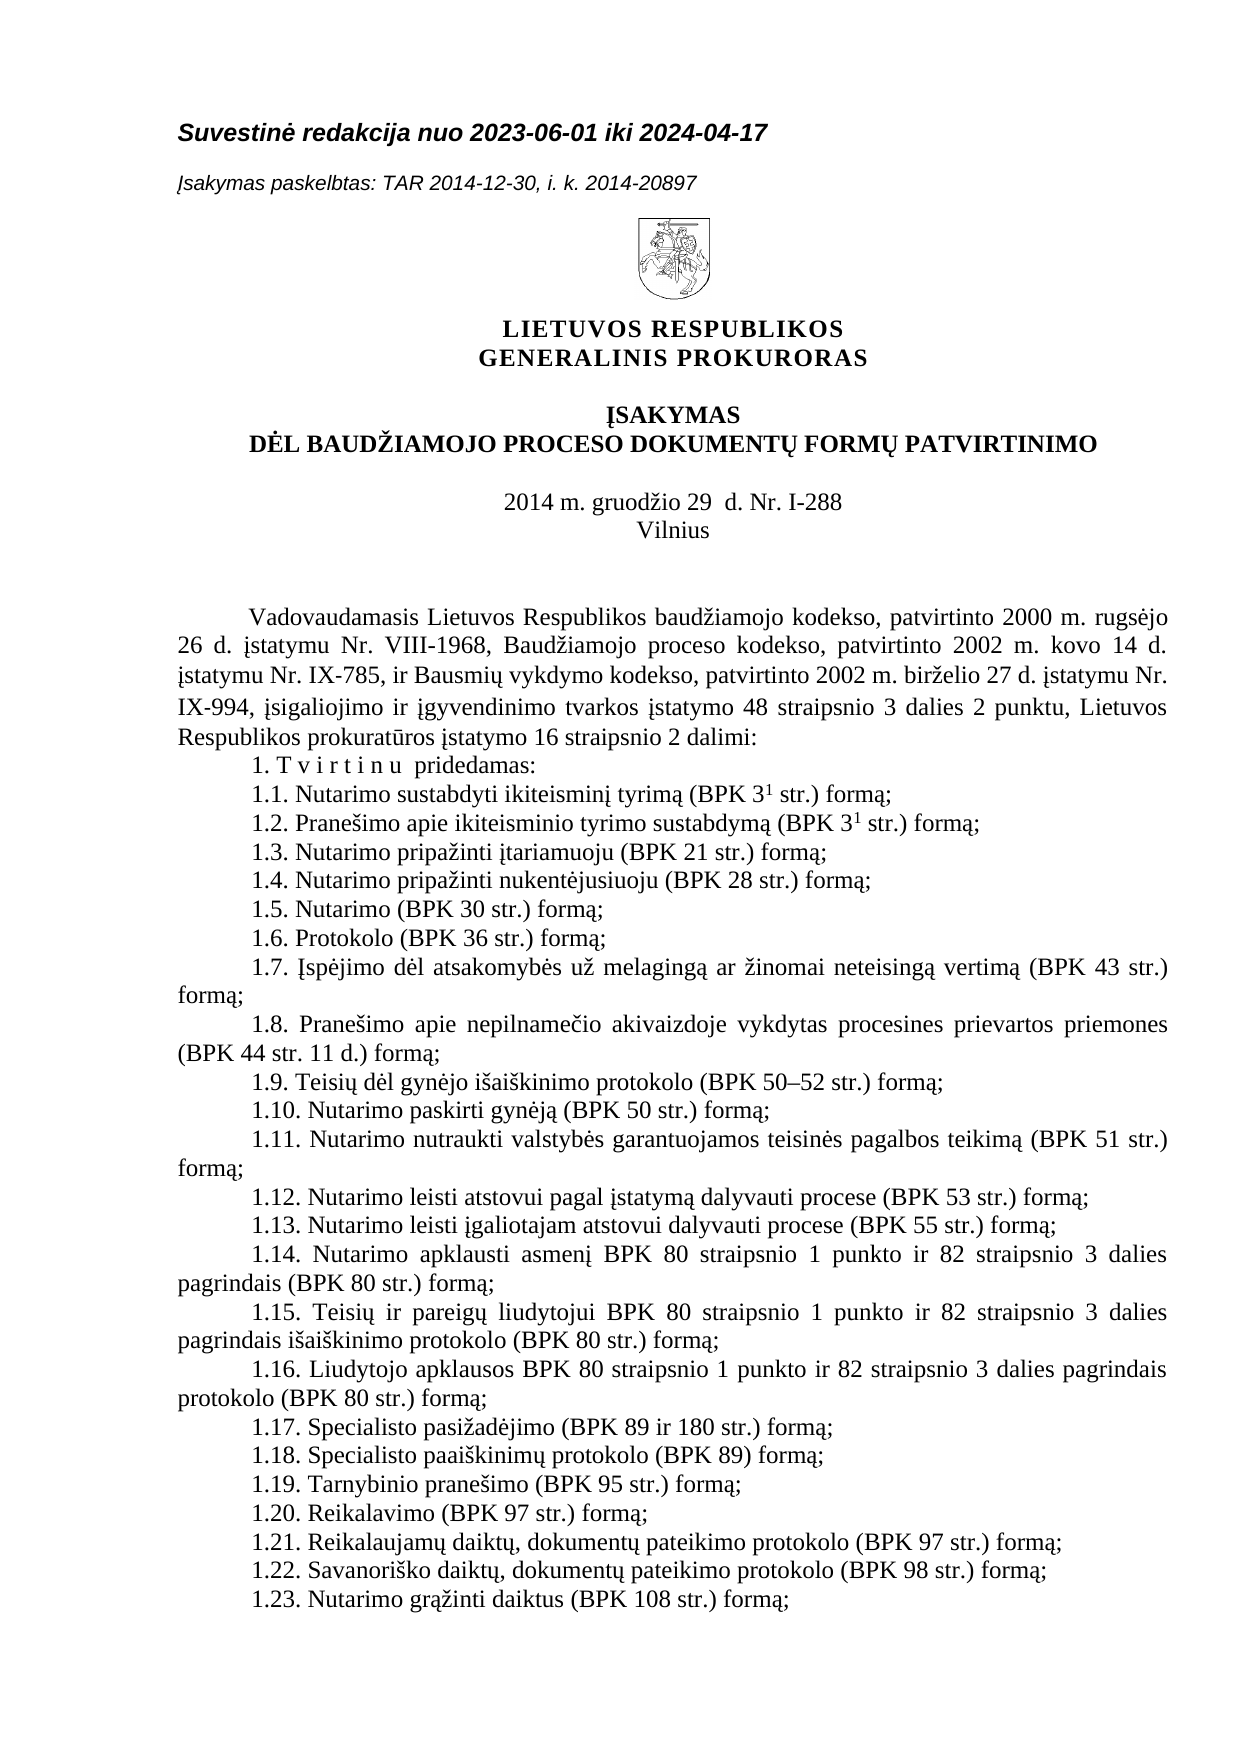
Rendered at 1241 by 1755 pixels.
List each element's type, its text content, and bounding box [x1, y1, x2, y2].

text 1.12. Nutarimo leisti atstovui pagal įstatymą dalyvauti procese (BPK 53 str.) formą; [177, 1182, 1169, 1211]
text 1.14. Nutarimo apklausti asmenį BPK 80 straipsnio 1 punkto ir 82 straipsnio 3 dalies pagrindais (BPK 80 str.) formą; [177, 1239, 1169, 1297]
text LIETUVOS RESPUBLIKOS [177, 314, 1169, 343]
text 1. T v i r t i n u pridedamas: [251, 751, 1169, 779]
text 1.10. Nutarimo paskirti gynėją (BPK 50 str.) formą; [177, 1096, 1169, 1124]
text įsakymas [177, 401, 1169, 429]
text 1.17. Specialisto pasižadėjimo (BPK 89 ir 180 str.) formą; [177, 1412, 1169, 1441]
text 1.13. Nutarimo leisti įgaliotajam atstovui dalyvauti procese (BPK 55 str.) formą; [177, 1211, 1169, 1239]
text 1.21. Reikalaujamų daiktų, dokumentų pateikimo protokolo (BPK 97 str.) formą; [177, 1527, 1169, 1556]
text 1.7. Įspėjimo dėl atsakomybės už melagingą ar žinomai neteisingą vertimą (BPK 43 str.) formą; [177, 952, 1169, 1009]
text Vadovaudamasis Lietuvos Respublikos baudžiamojo kodekso, patvirtinto 2000 m. rugsėjo 26 d. įstatymu Nr. VIII-1968, Baudžiamojo proceso kodekso, patvirtinto 2002 m. kovo 14 d. įstatymu Nr. IX‑785, ir Bausmių vykdymo kodekso, patvirtinto 2002 m. birželio 27 d. įstatymu Nr. IX‑994, įsigaliojimo ir įgyvendinimo tvarkos įstatymo 48 straipsnio 3 dalies 2 punktu, Lietuvos Respublikos prokuratūros įstatymo 16 straipsnio 2 dalimi: [177, 602, 1169, 751]
text 1.3. Nutarimo pripažinti įtariamuoju (BPK 21 str.) formą; [177, 837, 1169, 866]
text Vilnius [177, 516, 1169, 544]
text 1.5. Nutarimo (BPK 30 str.) formą; [177, 894, 1169, 923]
text Įsakymas paskelbtas: TAR 2014-12-30, i. k. 2014-20897 [177, 171, 1169, 195]
text 1.6. Protokolo (BPK 36 str.) formą; [177, 923, 1169, 952]
text 1.16. Liudytojo apklausos BPK 80 straipsnio 1 punkto ir 82 straipsnio 3 dalies pagrindais protokolo (BPK 80 str.) formą; [177, 1354, 1169, 1412]
text 1.19. Tarnybinio pranešimo (BPK 95 str.) formą; [177, 1469, 1169, 1498]
text 1.2. Pranešimo apie ikiteisminio tyrimo sustabdymą (BPK 31 str.) formą; [177, 808, 1169, 837]
text 1.23. Nutarimo grąžinti daiktus (BPK 108 str.) formą; [177, 1584, 1169, 1613]
text 1.20. Reikalavimo (BPK 97 str.) formą; [177, 1498, 1169, 1527]
text 1.8. Pranešimo apie nepilnamečio akivaizdoje vykdytas procesines prievartos priemones (BPK 44 str. 11 d.) formą; [177, 1009, 1169, 1067]
text 1.18. Specialisto paaiškinimų protokolo (BPK 89) formą; [177, 1441, 1169, 1469]
text Suvestinė redakcija nuo 2023-06-01 iki 2024-04-17 [177, 118, 1169, 147]
text 1.15. Teisių ir pareigų liudytojui BPK 80 straipsnio 1 punkto ir 82 straipsnio 3 dalies pagrindais išaiškinimo protokolo (BPK 80 str.) formą; [177, 1297, 1169, 1354]
text 1.1. Nutarimo sustabdyti ikiteisminį tyrimą (BPK 31 str.) formą; [177, 779, 1169, 808]
text 1.22. Savanoriško daiktų, dokumentų pateikimo protokolo (BPK 98 str.) formą; [177, 1556, 1169, 1584]
text GENERALINIS PROKURORAS [177, 343, 1169, 372]
text 1.4. Nutarimo pripažinti nukentėjusiuoju (BPK 28 str.) formą; [177, 866, 1169, 894]
text 1.9. Teisių dėl gynėjo išaiškinimo protokolo (BPK 50–52 str.) formą; [177, 1067, 1169, 1096]
text 2014 m. gruodžio 29 d. Nr. I-288 [177, 487, 1169, 516]
text 1.11. Nutarimo nutraukti valstybės garantuojamos teisinės pagalbos teikimą (BPK 51 str.) formą; [177, 1124, 1169, 1182]
text dėl baudžiamojo proceso dokumentų Formų patvirtinimo [208, 429, 1139, 458]
